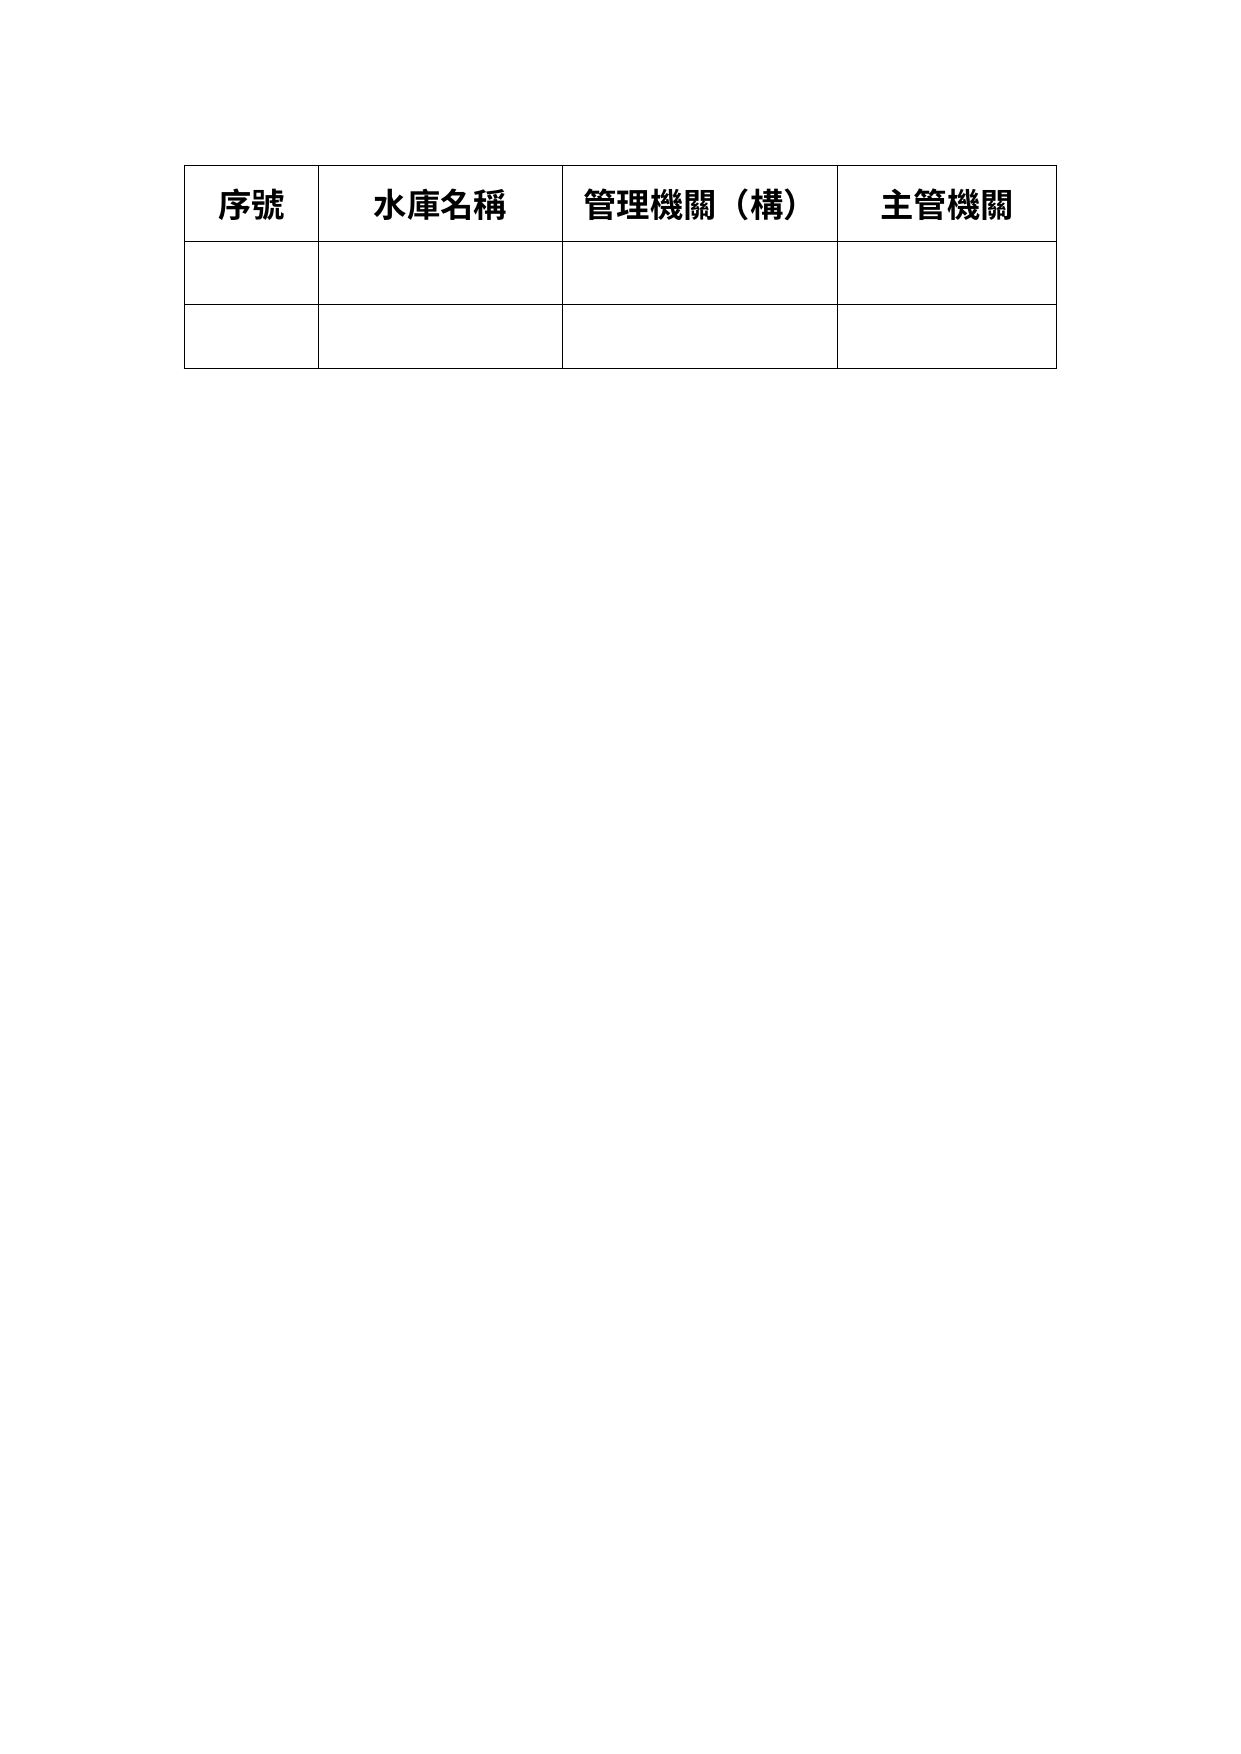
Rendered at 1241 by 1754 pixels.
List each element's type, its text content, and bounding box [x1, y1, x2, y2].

table_cell [185, 305, 318, 368]
table_cell [563, 305, 837, 368]
table_header 序號 [185, 166, 318, 241]
table_header 主管機關 [838, 166, 1056, 241]
table_cell [185, 242, 318, 304]
table_cell [319, 305, 562, 368]
table_cell [838, 242, 1056, 304]
table_header 管理機關（構） [563, 166, 837, 241]
table_header 水庫名稱 [319, 166, 562, 241]
table_cell [319, 242, 562, 304]
table_cell [563, 242, 837, 304]
table_cell [838, 305, 1056, 368]
